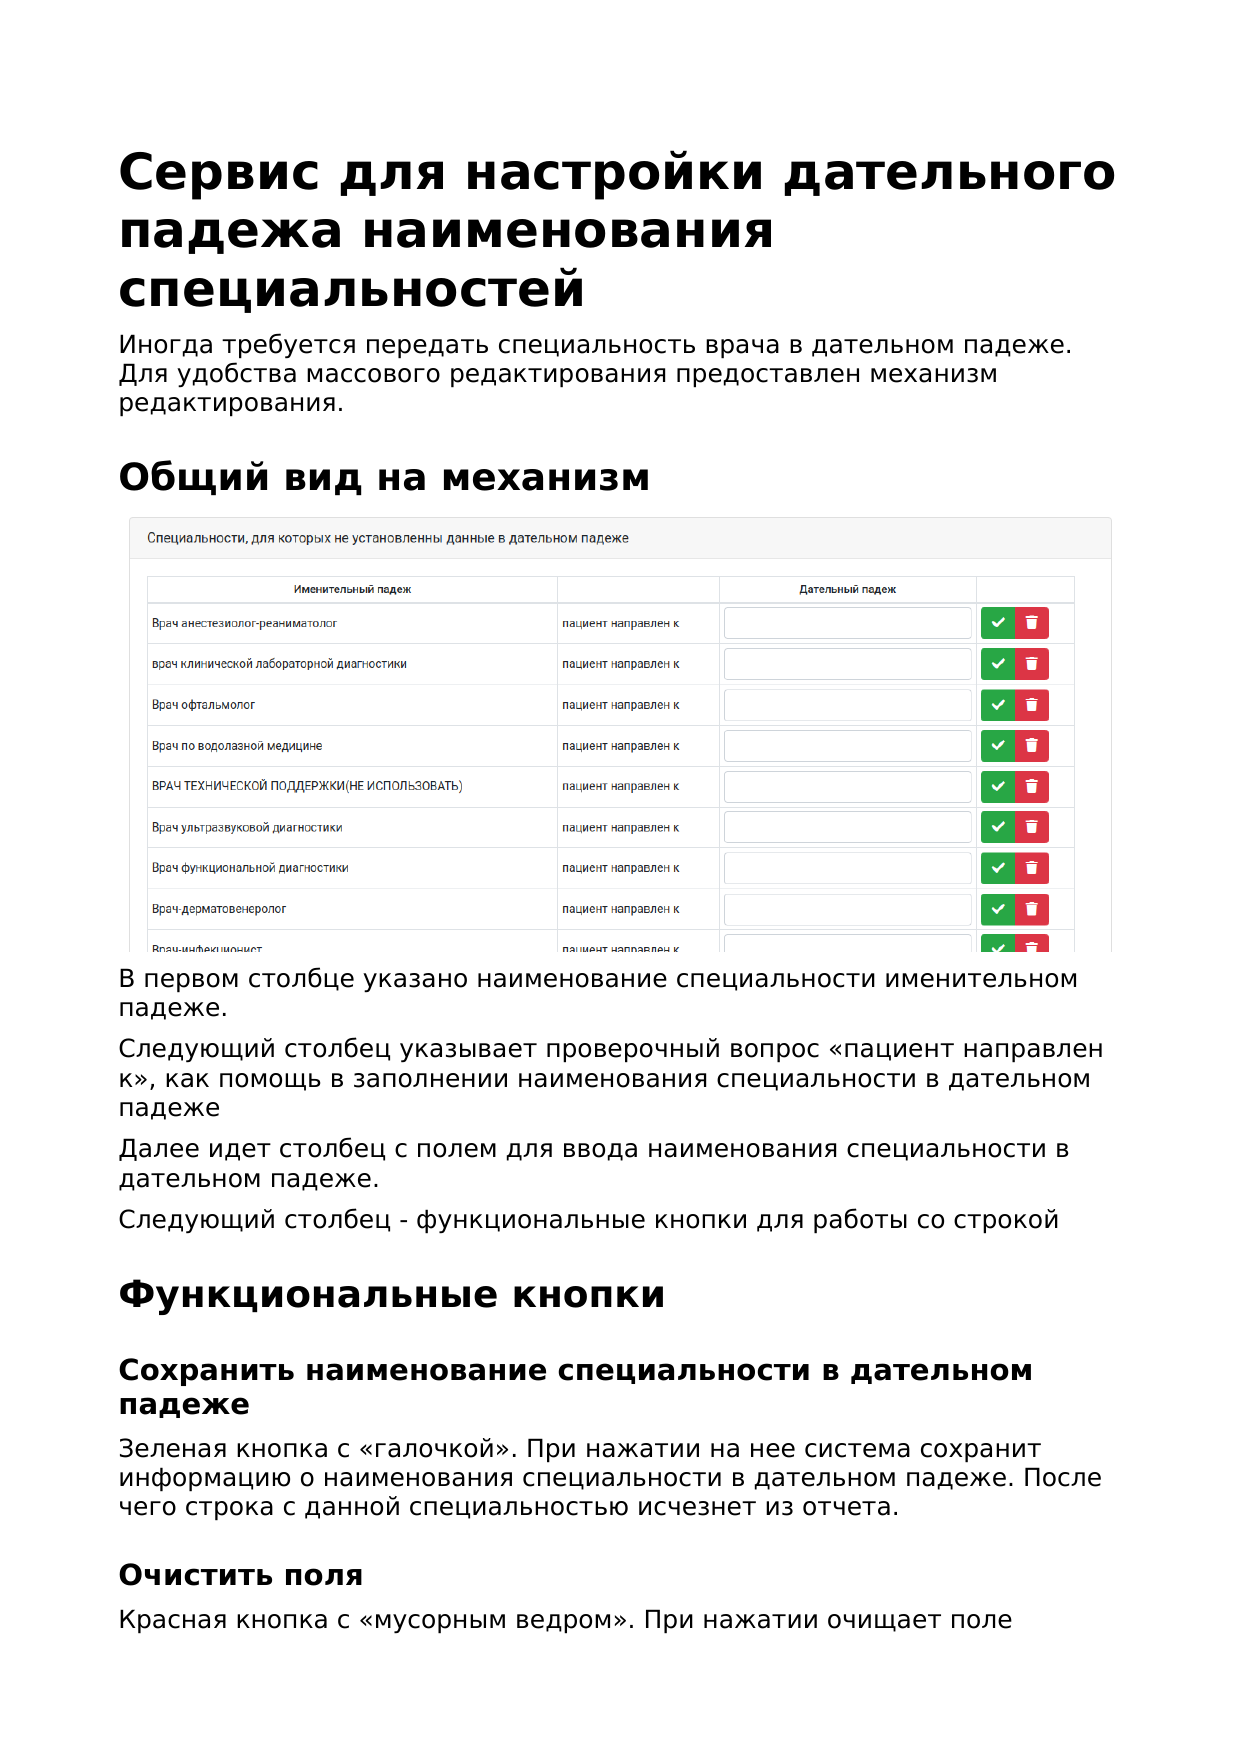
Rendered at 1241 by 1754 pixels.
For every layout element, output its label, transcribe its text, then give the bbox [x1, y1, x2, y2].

text Следующий столбец - функциональные кнопки для работы со строкой [118, 1206, 1122, 1235]
text Красная кнопка с «мусорным ведром». При нажатии очищает поле [118, 1605, 1122, 1634]
subtitle Функциональные кнопки [118, 1272, 1122, 1316]
text Зеленая кнопка с «галочкой». При нажатии на нее система сохранит информацию о наименования специальности в дательном падеже. После чего строка с данной специальностью исчезнет из отчета. [118, 1434, 1122, 1521]
picture [118, 511, 1123, 952]
text Иногда требуется передать специальность врача в дательном падеже. Для удобства массового редактирования предоставлен механизм редактирования. [118, 330, 1122, 418]
text Следующий столбец указывает проверочный вопрос «пациент направлен к», как помощь в заполнении наименования специальности в дательном падеже [118, 1035, 1122, 1122]
subtitle Очистить поля [118, 1559, 1122, 1593]
text В первом столбце указано наименование специальности именительном падеже. [118, 964, 1122, 1022]
subtitle Сохранить наименование специальности в дательном падеже [118, 1353, 1122, 1421]
text Далее идет столбец с полем для ввода наименования специальности в дательном падеже. [118, 1135, 1122, 1193]
subtitle Общий вид на механизм [118, 455, 1122, 499]
subtitle Сервис для настройки дательного падежа наименования специальностей [118, 143, 1122, 318]
